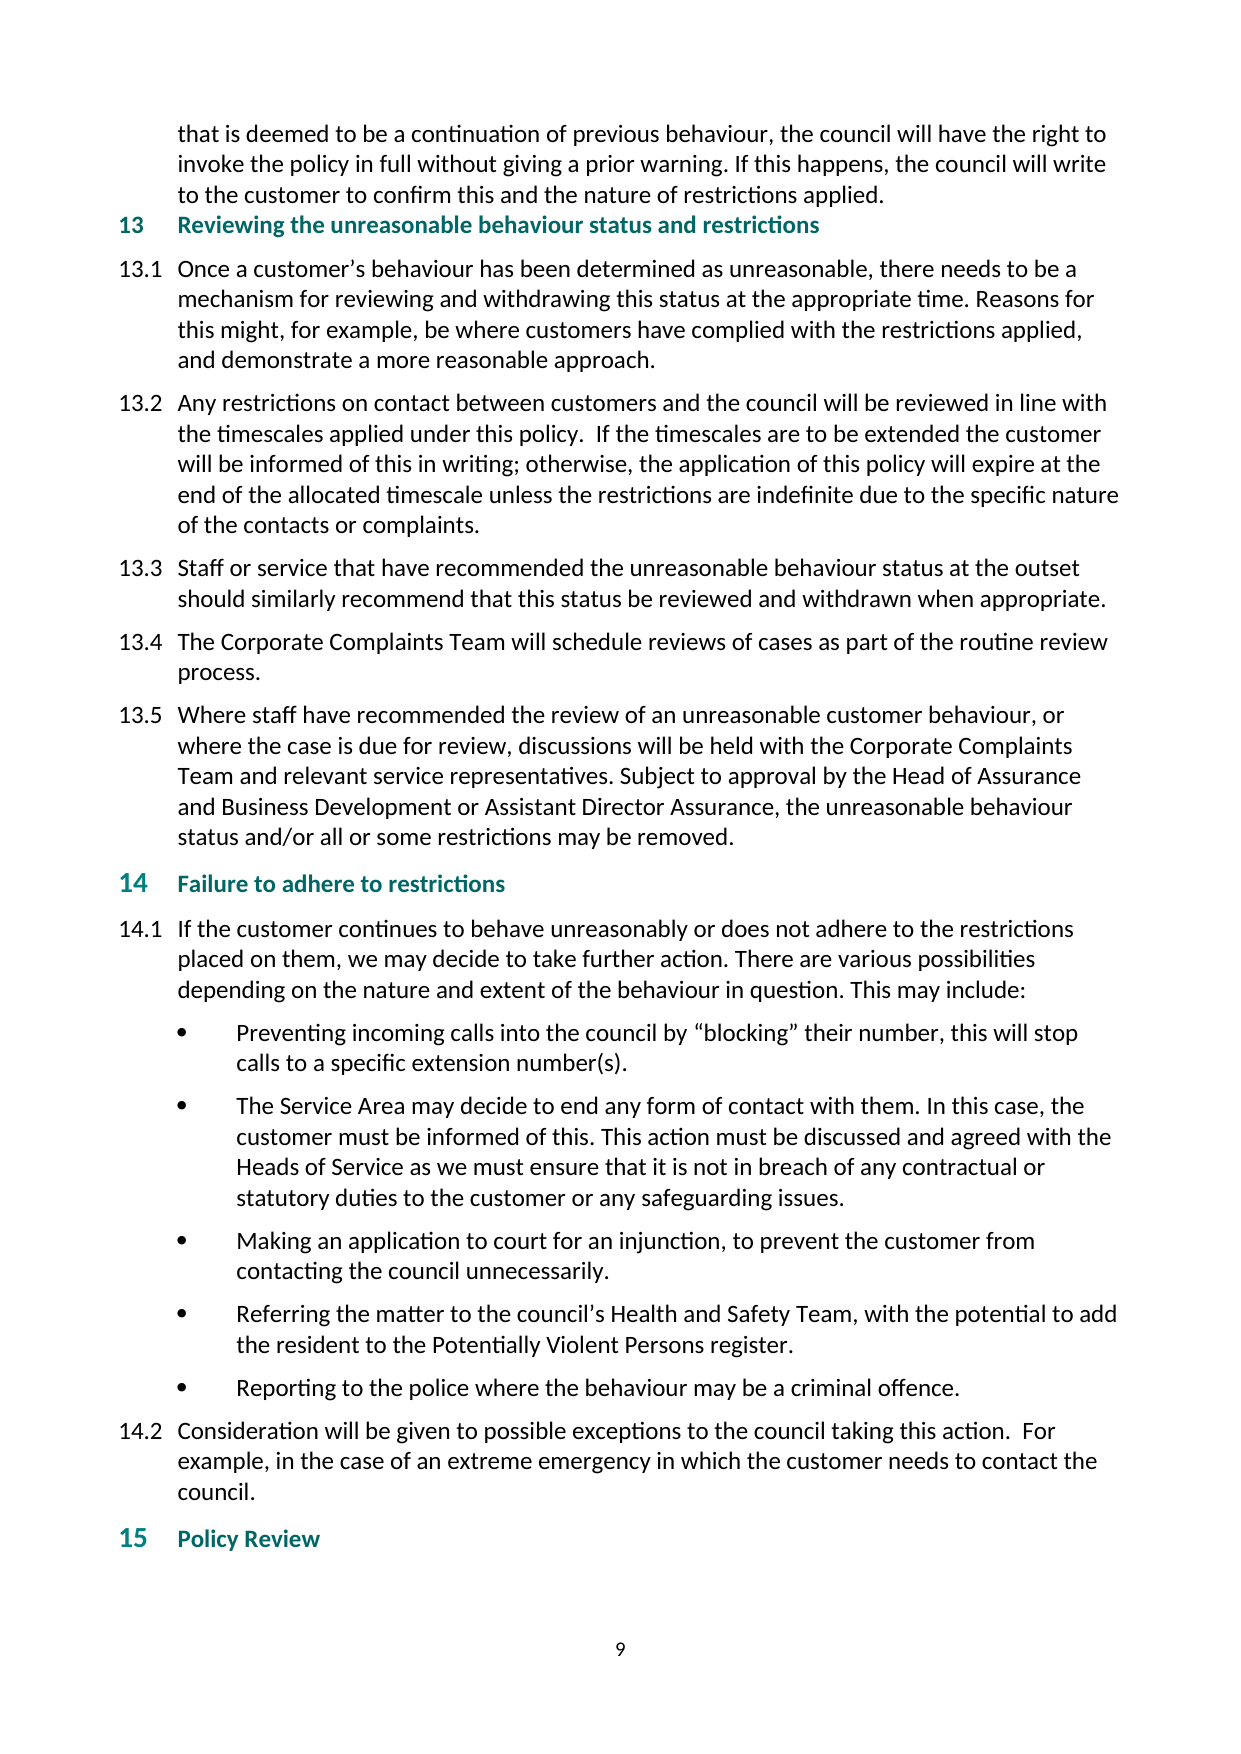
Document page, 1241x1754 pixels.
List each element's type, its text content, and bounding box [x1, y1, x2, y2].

list The Service Area may decide to end any form of contact with them. In this case, the customer must be informed of this. This action must be discussed and agreed with the Heads of Service as we must ensure that it is not in breach of any contractual or statutory duties to the customer or any safeguarding issues. [177, 1090, 1122, 1212]
list If the customer continues to behave unreasonably or does not adhere to the restrictions placed on them, we may decide to take further action. There are various possibilities depending on the nature and extent of the behaviour in question. This may include: [118, 913, 1122, 1004]
list Any restrictions on contact between customers and the council will be reviewed in line with the timescales applied under this policy. If the timescales are to be extended the customer will be informed of this in writing; otherwise, the application of this policy will expire at the end of the allocated timescale unless the restrictions are indefinite due to the specific nature of the contacts or complaints. [118, 387, 1122, 540]
list that is deemed to be a continuation of previous behaviour, the council will have the right to invoke the policy in full without giving a prior warning. If this happens, the council will write to the customer to confirm this and the nature of restrictions applied. [118, 118, 1122, 210]
subtitle Reviewing the unreasonable behaviour status and restrictions [118, 210, 1122, 240]
list Where staff have recommended the review of an unreasonable customer behaviour, or where the case is due for review, discussions will be held with the Corporate Complaints Team and relevant service representatives. Subject to approval by the Head of Assurance and Business Development or Assistant Director Assurance, the unreasonable behaviour status and/or all or some restrictions may be removed. [118, 699, 1122, 852]
list Preventing incoming calls into the council by “blocking” their number, this will stop calls to a specific extension number(s). [177, 1017, 1122, 1078]
subtitle Policy Review [118, 1519, 1122, 1555]
list Staff or service that have recommended the unreasonable behaviour status at the outset should similarly recommend that this status be reviewed and withdrawn when appropriate. [118, 552, 1122, 613]
list Referring the matter to the council’s Health and Safety Team, with the potential to add the resident to the Potentially Violent Persons register. [177, 1298, 1122, 1359]
list Making an application to court for an injunction, to prevent the customer from contacting the council unnecessarily. [177, 1225, 1122, 1286]
list Consideration will be given to possible exceptions to the council taking this action. For example, in the case of an extreme emergency in which the customer needs to contact the council. [118, 1415, 1122, 1507]
subtitle Failure to adhere to restrictions [118, 864, 1122, 900]
list Reporting to the police where the behaviour may be a criminal offence. [177, 1372, 1122, 1402]
list Once a customer’s behaviour has been determined as unreasonable, there needs to be a mechanism for reviewing and withdrawing this status at the appropriate time. Reasons for this might, for example, be where customers have complied with the restrictions applied, and demonstrate a more reasonable approach. [118, 253, 1122, 375]
list The Corporate Complaints Team will schedule reviews of cases as part of the routine review process. [118, 626, 1122, 687]
